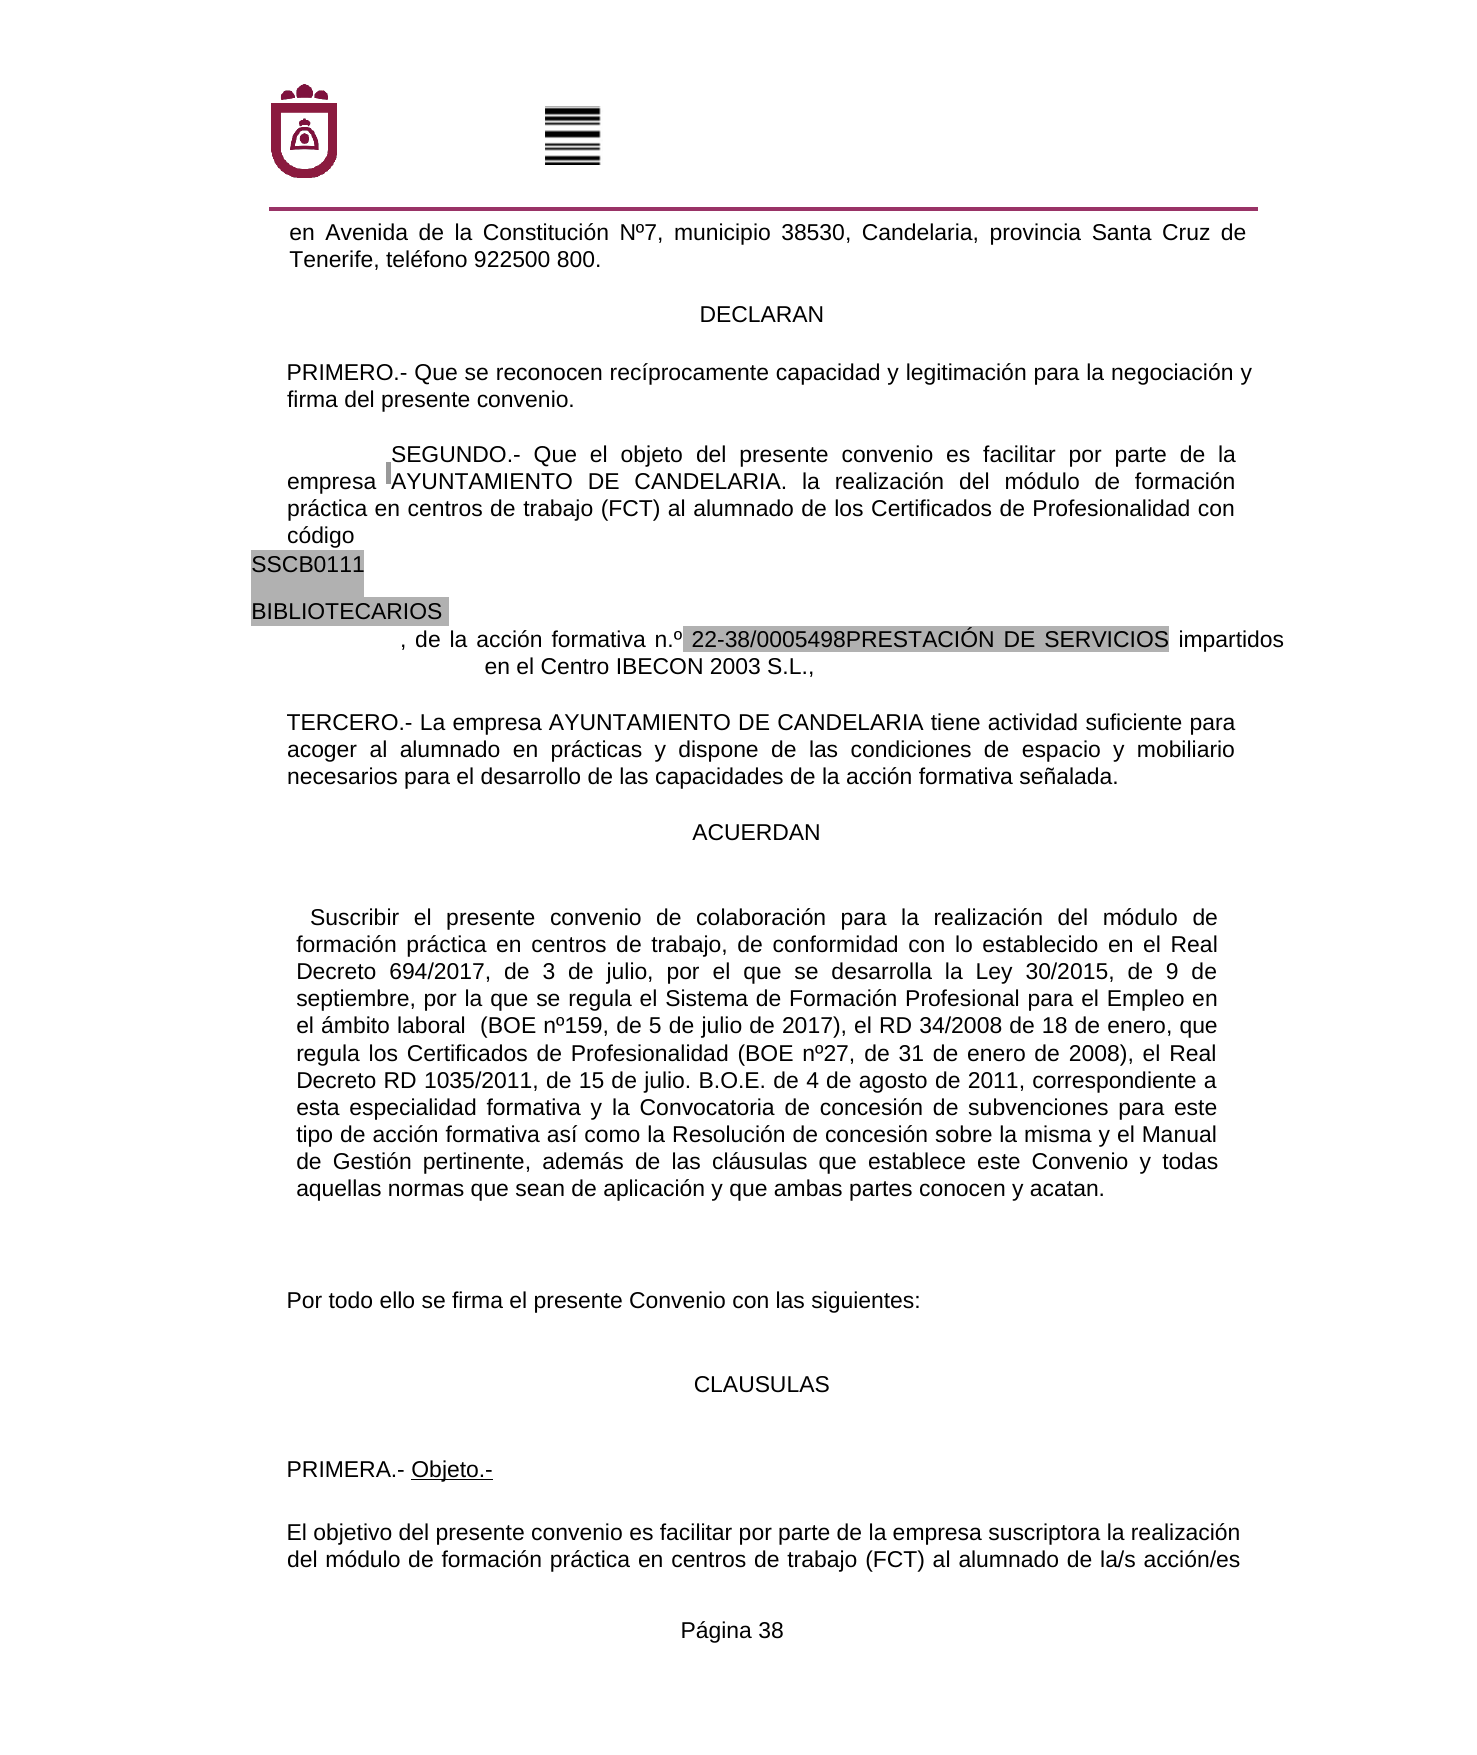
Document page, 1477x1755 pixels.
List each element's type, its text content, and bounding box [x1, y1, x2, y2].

text , de la acción formativa n.º 22-38/0005498PRESTACIÓN DE SERVICIOS impartidos en el Centro IBECON 2003 S.L., [400, 626, 1284, 679]
text PRIMERO.- Que se reconocen recíprocamente capacidad y legitimación para la negociación y firma del presente convenio. [286, 358, 1252, 412]
table_header [365, 550, 449, 597]
text TERCERO.- La empresa AYUNTAMIENTO DE CANDELARIA tiene actividad suficiente para acoger al alumnado en prácticas y dispone de las condiciones de espacio y mobiliario necesarios para el desarrollo de las capacidades de la acción formativa señalada. [286, 709, 1236, 789]
subtitle DECLARAN [331, 301, 1198, 328]
text Por todo ello se firma el presente Convenio con las siguientes: [286, 1287, 1284, 1313]
text en Avenida de la Constitución Nº7, municipio 38530, Candelaria, provincia Santa Cruz de Tenerife, teléfono 922500 800. [289, 218, 1248, 272]
text SEGUNDO.- Que el objeto del presente convenio es facilitar por parte de la empresa AYUNTAMIENTO DE CANDELARIA. la realización del módulo de formación práctica en centros de trabajo (FCT) al alumnado de los Certificados de Profesionalidad con código [286, 441, 1237, 549]
subtitle ACUERDAN [331, 819, 1188, 845]
text PRIMERA.- Objeto.- [286, 1456, 1284, 1482]
text El objetivo del presente convenio es facilitar por parte de la empresa suscriptora la realización del módulo de formación práctica en centros de trabajo (FCT) al alumnado de la/s acción/es [286, 1519, 1241, 1573]
text Suscribir el presente convenio de colaboración para la realización del módulo de formación práctica en centros de trabajo, de conformidad con lo establecido en el Real Decreto 694/2017, de 3 de julio, por el que se desarrolla la Ley 30/2015, de 9 de septiembre, por la que se regula el Sistema de Formación Profesional para el Empleo en el ámbito laboral (BOE nº159, de 5 de julio de 2017), el RD 34/2008 de 18 de enero, que regula los Certificados de Profesionalidad (BOE nº27, de 31 de enero de 2008), el Real Decreto RD 1035/2011, de 15 de julio. B.O.E. de 4 de agosto de 2011, correspondiente a esta especialidad formativa y la Convocatoria de concesión de subvenciones para este tipo de acción formativa así como la Resolución de concesión sobre la misma y el Manual de Gestión pertinente, además de las cláusulas que establece este Convenio y todas aquellas normas que sean de aplicación y que ambas partes conocen y acatan. [295, 904, 1218, 1201]
subtitle CLAUSULAS [331, 1371, 1198, 1397]
table_header SSCB0111 [251, 550, 364, 597]
table_cell BIBLIOTECARIOS [251, 597, 449, 626]
